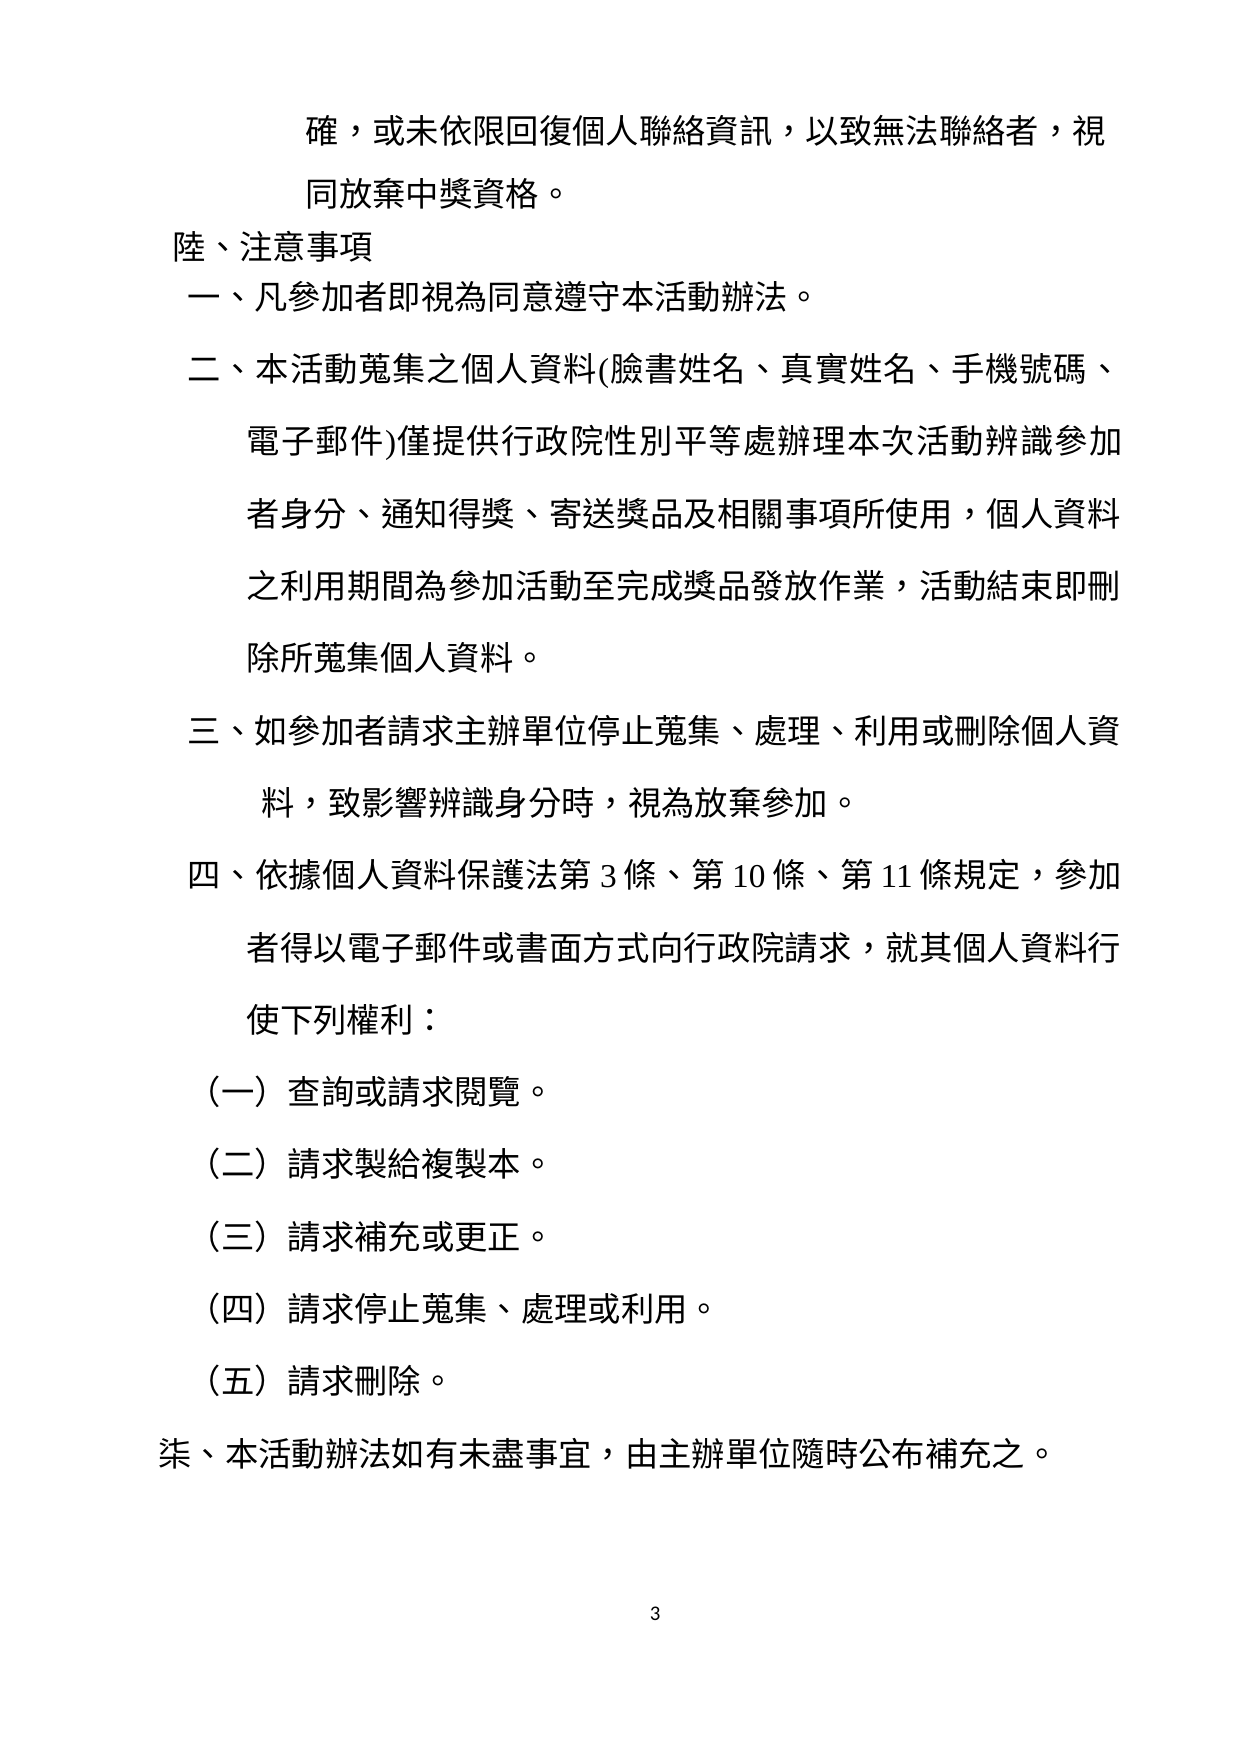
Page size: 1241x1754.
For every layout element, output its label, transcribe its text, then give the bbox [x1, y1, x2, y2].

text 柒、本活動辦法如有未盡事宜，由主辦單位隨時公布補充之。 [158, 1427, 1122, 1476]
text 陸、注意事項 [173, 212, 1122, 271]
text 一、凡參加者即視為同意遵守本活動辦法。 [187, 271, 1122, 319]
text （一）查詢或請求閱覽。 [187, 1066, 1122, 1114]
text 二、本活動蒐集之個人資料(臉書姓名、真實姓名、手機號碼、電子郵件)僅提供行政院性別平等處辦理本次活動辨識參加者身分、通知得獎、寄送獎品及相關事項所使用，個人資料之利用期間為參加活動至完成獎品發放作業，活動結束即刪除所蒐集個人資料。 [187, 343, 1122, 680]
text 確，或未依限回復個人聯絡資訊，以致無法聯絡者，視同放棄中獎資格。 [306, 87, 1122, 212]
text 四、依據個人資料保護法第3條、第10條、第11條規定，參加者得以電子郵件或書面方式向行政院請求，就其個人資料行使下列權利： [187, 849, 1122, 1042]
text （四）請求停止蒐集、處理或利用。 [187, 1283, 1122, 1331]
text （二）請求製給複製本。 [187, 1138, 1122, 1186]
text （五）請求刪除。 [187, 1355, 1122, 1403]
text （三）請求補充或更正。 [187, 1211, 1122, 1259]
text 三、如參加者請求主辦單位停止蒐集、處理、利用或刪除個人資料，致影響辨識身分時，視為放棄參加。 [187, 704, 1122, 825]
